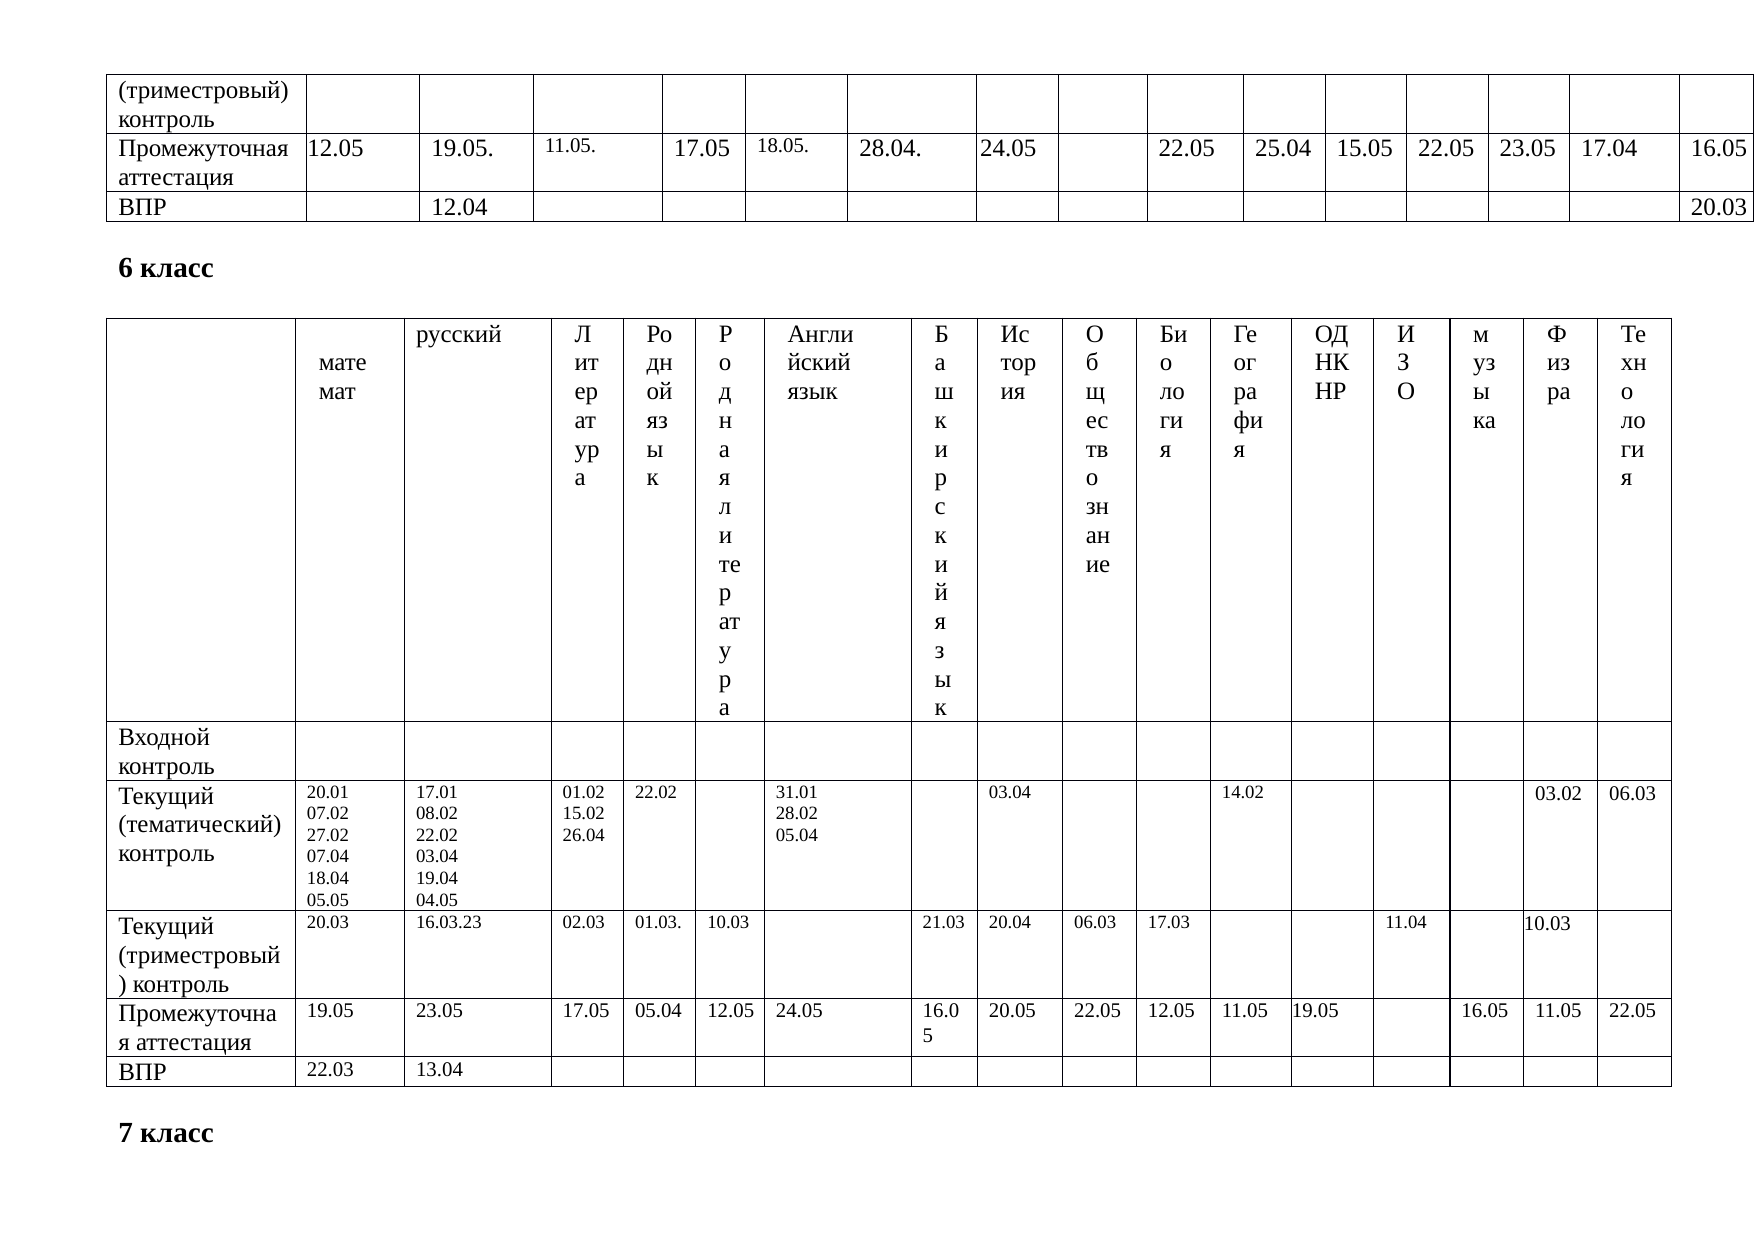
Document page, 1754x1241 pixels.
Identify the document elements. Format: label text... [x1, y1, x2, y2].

table_cell [1326, 192, 1406, 221]
table_cell [912, 1057, 977, 1086]
table_cell [420, 75, 533, 132]
table_cell 17.04 [1570, 134, 1679, 191]
table_cell 11.05 [1211, 999, 1291, 1056]
table_cell [1292, 781, 1373, 910]
table_cell [1524, 722, 1597, 780]
table_cell [1680, 75, 1753, 132]
table_cell [1211, 722, 1291, 780]
table_cell [1570, 75, 1679, 132]
table_header музыка [1451, 319, 1523, 721]
table_cell [1063, 1057, 1136, 1086]
table_cell [624, 722, 695, 780]
table_header История [978, 319, 1062, 721]
table_cell [1059, 75, 1147, 132]
table_cell [848, 75, 976, 132]
table_cell [663, 192, 745, 221]
table_header Башки рский язык [912, 319, 977, 721]
table_cell [1489, 192, 1569, 221]
table_cell [912, 781, 977, 910]
table_cell [1326, 75, 1406, 132]
table_cell 19.05 [1292, 999, 1373, 1056]
table_cell 21.03 [912, 911, 977, 997]
table_cell [696, 1057, 764, 1086]
table_cell 20.03 [296, 911, 404, 997]
table_cell 24.05 [765, 999, 911, 1056]
table_cell 18.05. [746, 134, 847, 191]
table_cell [534, 192, 662, 221]
table_header Литература [552, 319, 623, 721]
table_cell [1059, 192, 1147, 221]
table_cell Промежуточная аттестация [107, 134, 306, 191]
table_cell 24.05 [977, 134, 1058, 191]
table_cell [848, 192, 976, 221]
table_cell [696, 781, 764, 910]
table_cell [746, 192, 847, 221]
table_cell 16.05 [1451, 999, 1523, 1056]
table_header [107, 319, 295, 721]
table_cell Текущий (триместровый) контроль [107, 911, 295, 997]
table_header Англи йский язык [765, 319, 911, 721]
table_cell [1063, 722, 1136, 780]
table_cell 23.05 [1489, 134, 1569, 191]
table_cell 06.03 [1598, 781, 1671, 910]
table_cell [1407, 192, 1488, 221]
table_cell [1374, 1057, 1449, 1086]
table_cell Входной контроль [107, 722, 295, 780]
table_cell 22.03 [296, 1057, 404, 1086]
table_cell 10.03 [1524, 911, 1597, 997]
table_cell ВПР [107, 192, 306, 221]
table_cell [1451, 911, 1523, 997]
table_cell 17.03 [1137, 911, 1210, 997]
table_cell [1244, 192, 1325, 221]
table_cell [1211, 911, 1291, 997]
table_cell [1489, 75, 1569, 132]
table_cell 12.04 [420, 192, 533, 221]
table_cell [1137, 781, 1210, 910]
table_cell 01.03. [624, 911, 695, 997]
table_header Общество знание [1063, 319, 1136, 721]
table_cell 22.05 [1148, 134, 1243, 191]
table_cell [1524, 1057, 1597, 1086]
table_cell [1570, 192, 1679, 221]
text 7 класс [118, 1116, 1636, 1149]
table_cell [978, 1057, 1062, 1086]
table_cell [1137, 722, 1210, 780]
table_cell [1292, 722, 1373, 780]
table_cell 17.01 08.02 22.02 03.04 19.04 04.05 [405, 781, 551, 910]
table_cell 02.03 [552, 911, 623, 997]
table_cell [1374, 722, 1449, 780]
table_cell 16.03.23 [405, 911, 551, 997]
text 6 класс [118, 251, 1636, 284]
table_cell [1292, 1057, 1373, 1086]
table_cell [978, 722, 1062, 780]
table_cell 22.05 [1598, 999, 1671, 1056]
table_cell [663, 75, 745, 132]
table_cell [624, 1057, 695, 1086]
table_cell [765, 1057, 911, 1086]
table_cell 19.05 [296, 999, 404, 1056]
table_cell [765, 911, 911, 997]
table_cell (триместровый) контроль [107, 75, 306, 132]
table_header Геог рафия [1211, 319, 1291, 721]
table_cell [1292, 911, 1373, 997]
table_cell [1451, 1057, 1523, 1086]
table_cell 17.05 [663, 134, 745, 191]
table_cell 22.05 [1063, 999, 1136, 1056]
table_cell 19.05. [420, 134, 533, 191]
table_cell [1374, 781, 1449, 910]
table_header математ [296, 319, 404, 721]
table_cell 22.05 [1407, 134, 1488, 191]
table_cell [1598, 722, 1671, 780]
table_cell 11.05. [534, 134, 662, 191]
table_cell [1598, 1057, 1671, 1086]
table_cell [746, 75, 847, 132]
table_cell 12.05 [1137, 999, 1210, 1056]
table_cell 25.04 [1244, 134, 1325, 191]
table_cell [296, 722, 404, 780]
table_cell [696, 722, 764, 780]
table_cell 10.03 [696, 911, 764, 997]
table_cell 17.05 [552, 999, 623, 1056]
table_cell [307, 75, 419, 132]
table_cell 16.05 [1680, 134, 1753, 191]
table_cell 14.02 [1211, 781, 1291, 910]
table_header Родная литература [696, 319, 764, 721]
table_cell [1137, 1057, 1210, 1086]
table_cell 13.04 [405, 1057, 551, 1086]
table_cell [1598, 911, 1671, 997]
table_header ОДНК НР [1292, 319, 1373, 721]
table_cell [1451, 722, 1523, 780]
table_cell [1148, 192, 1243, 221]
table_cell 31.01 28.02 05.04 [765, 781, 911, 910]
table_cell Промежуточная аттестация [107, 999, 295, 1056]
table_header ИЗО [1374, 319, 1449, 721]
table_cell [552, 1057, 623, 1086]
table_cell [1063, 781, 1136, 910]
table_cell [1407, 75, 1488, 132]
table_cell 22.02 [624, 781, 695, 910]
table_cell [1244, 75, 1325, 132]
table_cell 20.04 [978, 911, 1062, 997]
table_cell [1451, 781, 1523, 910]
table_cell [912, 722, 977, 780]
table_cell 12.05 [696, 999, 764, 1056]
table_cell Текущий (тематический) контроль [107, 781, 295, 910]
table_cell [534, 75, 662, 132]
table_cell 28.04. [848, 134, 976, 191]
table_cell [1211, 1057, 1291, 1086]
table_cell 11.04 [1374, 911, 1449, 997]
table_header Био логия [1137, 319, 1210, 721]
table_cell 23.05 [405, 999, 551, 1056]
table_cell [405, 722, 551, 780]
table_cell [1059, 134, 1147, 191]
table_cell [1374, 999, 1449, 1056]
table_cell 20.05 [978, 999, 1062, 1056]
table_cell 15.05 [1326, 134, 1406, 191]
table_cell 01.02 15.02 26.04 [552, 781, 623, 910]
table_cell 12.05 [307, 134, 419, 191]
table_cell [765, 722, 911, 780]
table_header Физра [1524, 319, 1597, 721]
table_cell 06.03 [1063, 911, 1136, 997]
table_cell 16.05 [912, 999, 977, 1056]
table_cell 11.05 [1524, 999, 1597, 1056]
table_cell 20.01 07.02 27.02 07.04 18.04 05.05 [296, 781, 404, 910]
table_header Техно логия [1598, 319, 1671, 721]
table_cell 03.02 [1524, 781, 1597, 910]
table_cell ВПР [107, 1057, 295, 1086]
table_cell [307, 192, 419, 221]
table_cell [1148, 75, 1243, 132]
table_header русский [405, 319, 551, 721]
table_cell [552, 722, 623, 780]
table_cell 03.04 [978, 781, 1062, 910]
table_cell [977, 75, 1058, 132]
table_header Родной язык [624, 319, 695, 721]
table_cell 05.04 [624, 999, 695, 1056]
table_cell [977, 192, 1058, 221]
table_cell 20.03 [1680, 192, 1753, 221]
